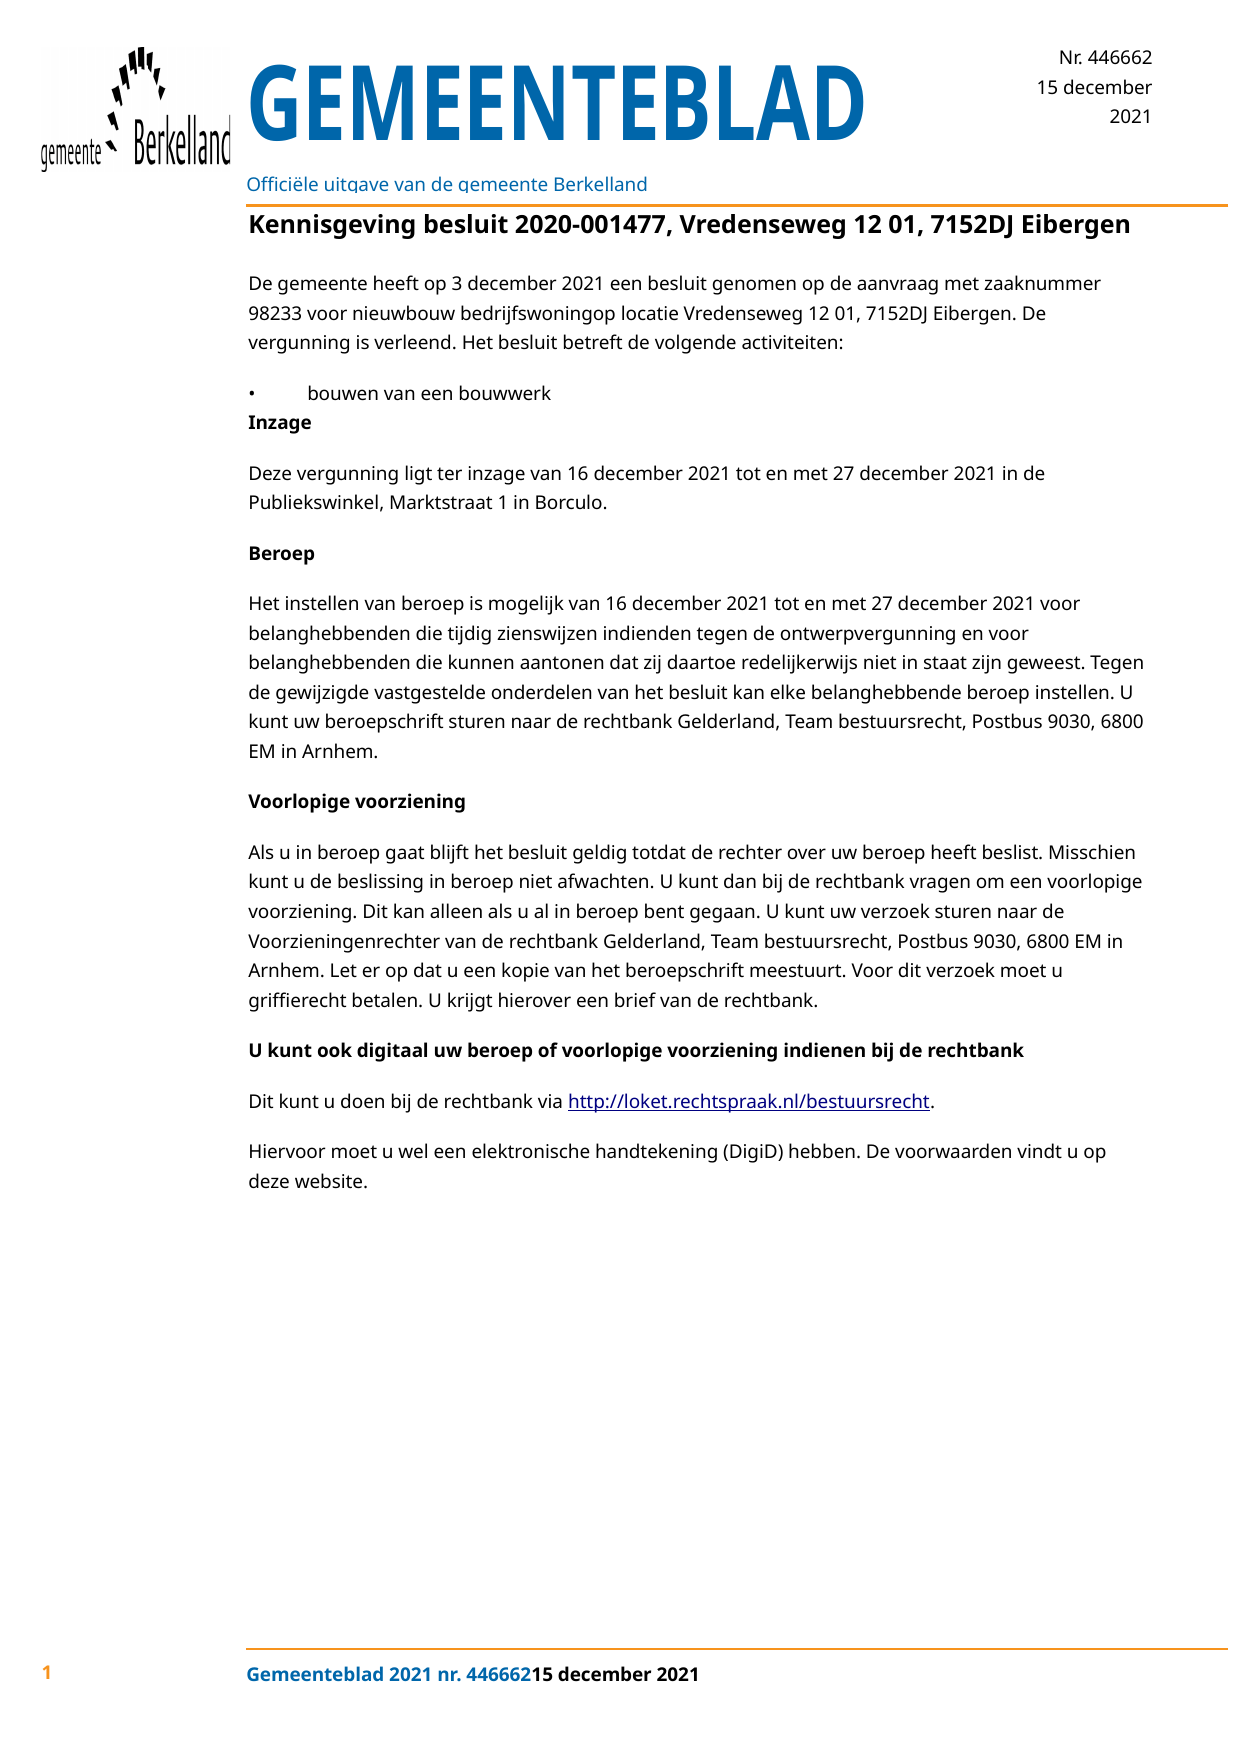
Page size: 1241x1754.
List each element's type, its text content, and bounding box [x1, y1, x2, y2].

text Het instellen van beroep is mogelijk van 16 december 2021 tot en met 27 december 2021 voor belanghebbenden die tijdig zienswijzen indienden tegen de ontwerpvergunning en voor belanghebbenden die kunnen aantonen dat zij daartoe redelijkerwijs niet in staat zijn geweest. Tegen de gewijzigde vastgestelde onderdelen van het besluit kan elke belanghebbende beroep instellen. U kunt uw beroepschrift sturen naar de rechtbank Gelderland, Team bestuursrecht, Postbus 9030, 6800 EM in Arnhem. [248, 590, 1152, 764]
text De gemeente heeft op 3 december 2021 een besluit genomen op de aanvraag met zaaknummer 98233 voor nieuwbouw bedrijfswoningop locatie Vredenseweg 12 01, 7152DJ Eibergen. De vergunning is verleend. Het besluit betreft de volgende activiteiten: [248, 270, 1152, 355]
text Hiervoor moet u wel een elektronische handtekening (DigiD) hebben. De voorwaarden vindt u op deze website. [248, 1138, 1152, 1193]
text Kennisgeving besluit 2020-001477, Vredenseweg 12 01, 7152DJ Eibergen [248, 207, 1152, 241]
text Deze vergunning ligt ter inzage van 16 december 2021 tot en met 27 december 2021 in de Publiekswinkel, Marktstraat 1 in Borculo. [248, 460, 1152, 515]
text Dit kunt u doen bij de rechtbank via http://loket.rechtspraak.nl/bestuursrecht. [248, 1088, 1152, 1113]
text Inzage [248, 409, 1152, 435]
list bouwen van een bouwwerk [248, 380, 1152, 406]
text Beroep [248, 540, 1152, 566]
text Als u in beroep gaat blijft het besluit geldig totdat de rechter over uw beroep heeft beslist. Misschien kunt u de beslissing in beroep niet afwachten. U kunt dan bij de rechtbank vragen om een voorlopige voorziening. Dit kan alleen als u al in beroep bent gegaan. U kunt uw verzoek sturen naar de Voorzieningenrechter van de rechtbank Gelderland, Team bestuursrecht, Postbus 9030, 6800 EM in Arnhem. Let er op dat u een kopie van het beroepschrift meestuurt. Voor dit verzoek moet u griffierecht betalen. U krijgt hierover een brief van de rechtbank. [248, 839, 1152, 1013]
picture [41, 47, 231, 172]
text U kunt ook digitaal uw beroep of voorlopige voorziening indienen bij de rechtbank [248, 1037, 1152, 1063]
text Voorlopige voorziening [248, 789, 1152, 814]
